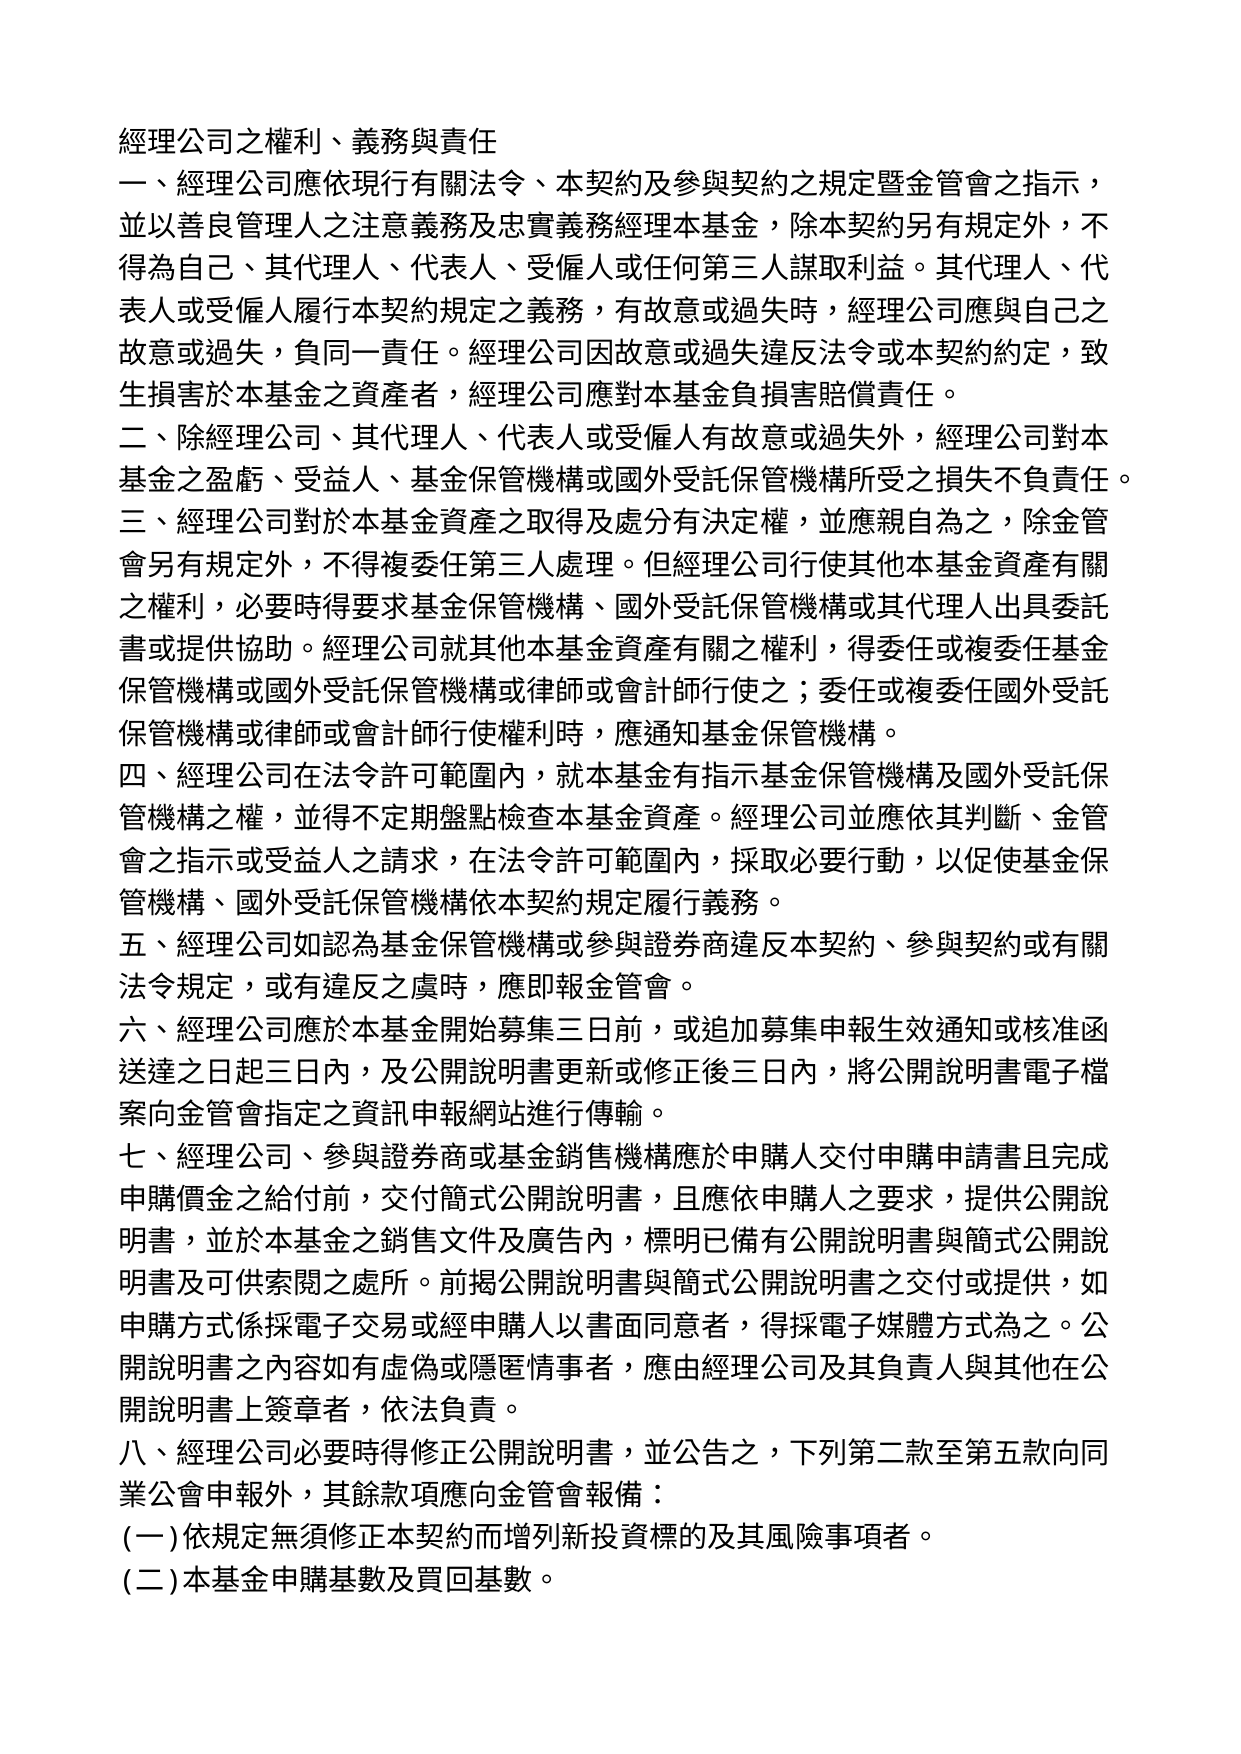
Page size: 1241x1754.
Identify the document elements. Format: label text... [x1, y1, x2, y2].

text 八、經理公司必要時得修正公開說明書，並公告之，下列第二款至第五款向同業公會申報外，其餘款項應向金管會報備： [118, 1429, 1122, 1514]
text 七、經理公司、參與證券商或基金銷售機構應於申購人交付申購申請書且完成申購價金之給付前，交付簡式公開說明書，且應依申購人之要求，提供公開說明書，並於本基金之銷售文件及廣告內，標明已備有公開說明書與簡式公開說明書及可供索閱之處所。前揭公開說明書與簡式公開說明書之交付或提供，如申購方式係採電子交易或經申購人以書面同意者，得採電子媒體方式為之。公開說明書之內容如有虛偽或隱匿情事者，應由經理公司及其負責人與其他在公開說明書上簽章者，依法負責。 [118, 1133, 1122, 1429]
text 二、除經理公司、其代理人、代表人或受僱人有故意或過失外，經理公司對本基金之盈虧、受益人、基金保管機構或國外受託保管機構所受之損失不負責任。 [118, 414, 1122, 499]
text (一)依規定無須修正本契約而增列新投資標的及其風險事項者。 [118, 1514, 1122, 1556]
text 三、經理公司對於本基金資產之取得及處分有決定權，並應親自為之，除金管會另有規定外，不得複委任第三人處理。但經理公司行使其他本基金資產有關之權利，必要時得要求基金保管機構、國外受託保管機構或其代理人出具委託書或提供協助。經理公司就其他本基金資產有關之權利，得委任或複委任基金保管機構或國外受託保管機構或律師或會計師行使之；委任或複委任國外受託保管機構或律師或會計師行使權利時，應通知基金保管機構。 [118, 499, 1122, 752]
text 經理公司之權利、義務與責任 [118, 118, 1122, 160]
text (二)本基金申購基數及買回基數。 [118, 1556, 1122, 1598]
text 四、經理公司在法令許可範圍內，就本基金有指示基金保管機構及國外受託保管機構之權，並得不定期盤點檢查本基金資產。經理公司並應依其判斷、金管會之指示或受益人之請求，在法令許可範圍內，採取必要行動，以促使基金保管機構、國外受託保管機構依本契約規定履行義務。 [118, 752, 1122, 922]
text 五、經理公司如認為基金保管機構或參與證券商違反本契約、參與契約或有關法令規定，或有違反之虞時，應即報金管會。 [118, 922, 1122, 1006]
text 一、經理公司應依現行有關法令、本契約及參與契約之規定暨金管會之指示，並以善良管理人之注意義務及忠實義務經理本基金，除本契約另有規定外，不得為自己、其代理人、代表人、受僱人或任何第三人謀取利益。其代理人、代表人或受僱人履行本契約規定之義務，有故意或過失時，經理公司應與自己之故意或過失，負同一責任。經理公司因故意或過失違反法令或本契約約定，致生損害於本基金之資產者，經理公司應對本基金負損害賠償責任。 [118, 160, 1122, 414]
text 六、經理公司應於本基金開始募集三日前，或追加募集申報生效通知或核准函送達之日起三日內，及公開說明書更新或修正後三日內，將公開說明書電子檔案向金管會指定之資訊申報網站進行傳輸。 [118, 1006, 1122, 1133]
